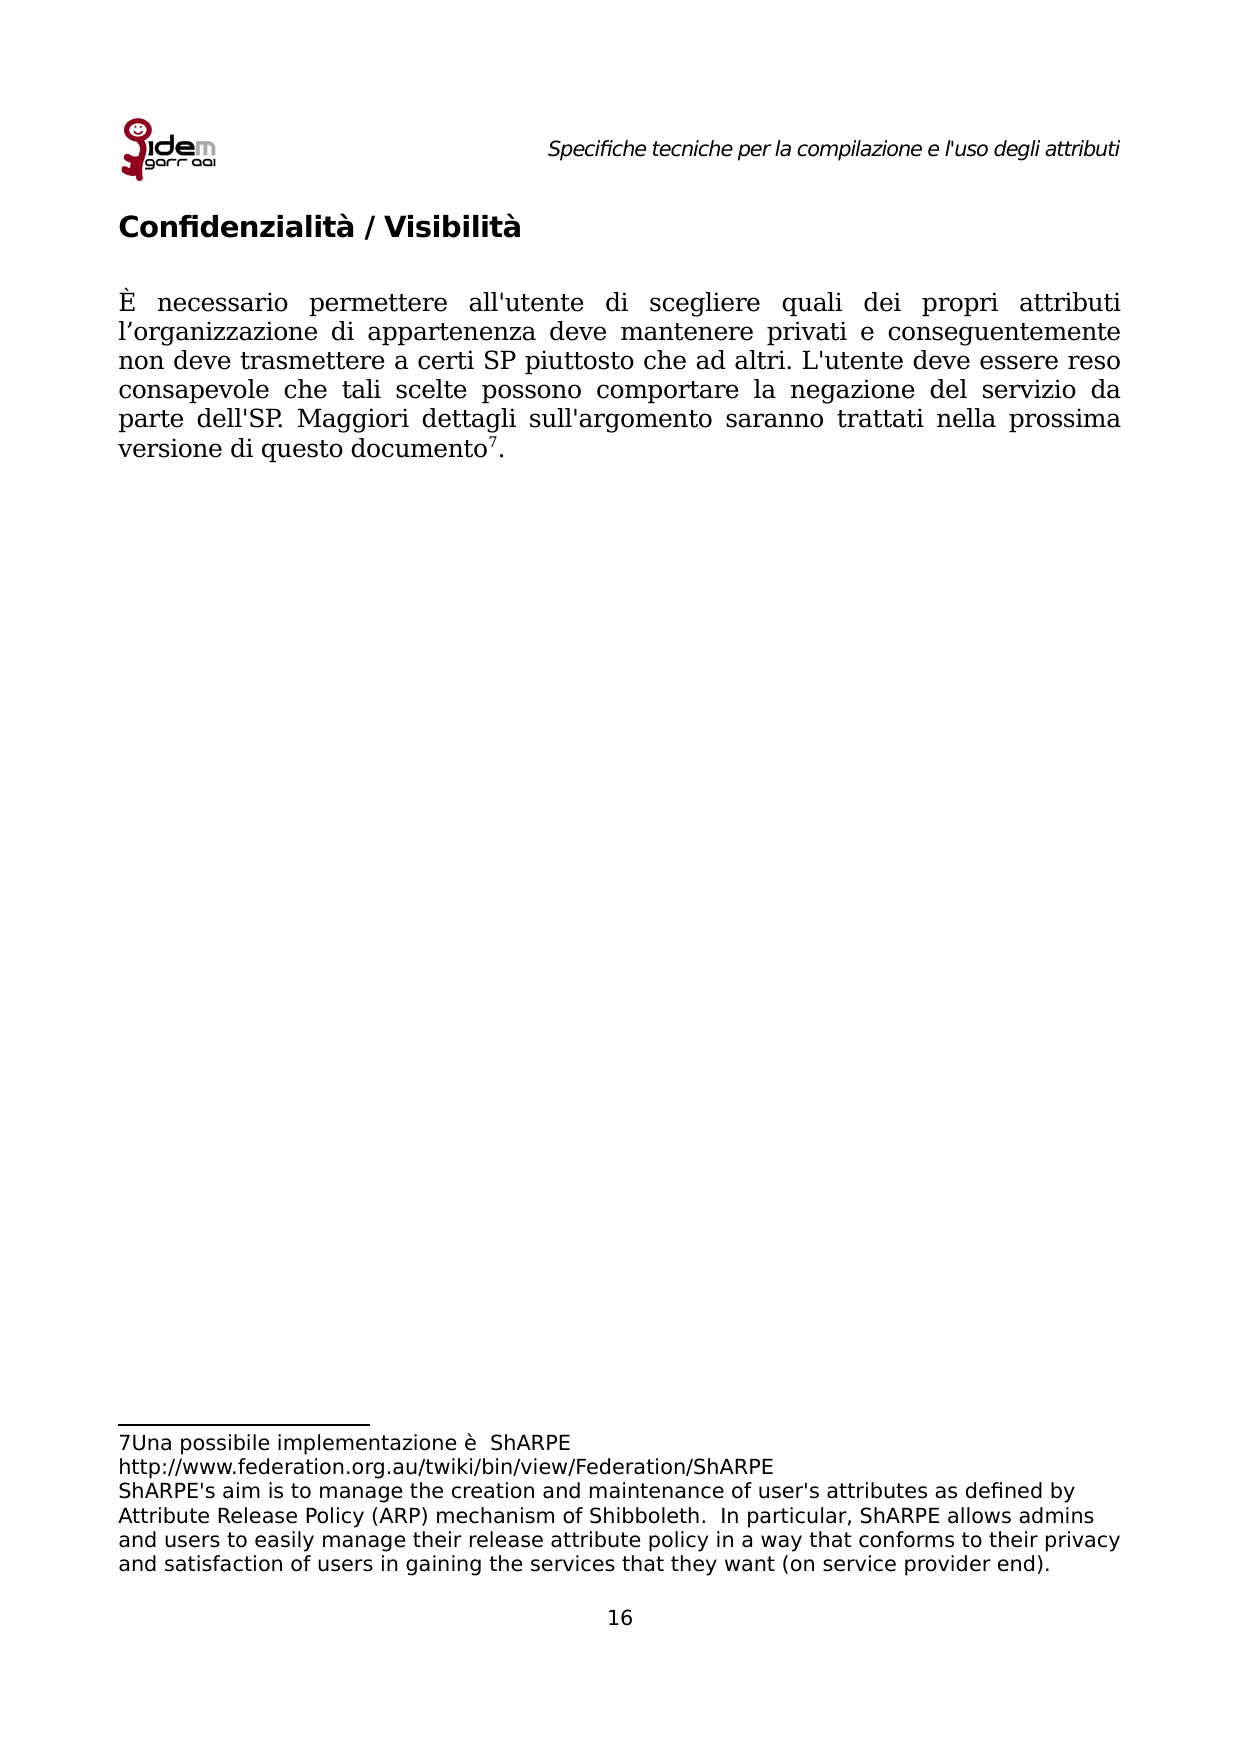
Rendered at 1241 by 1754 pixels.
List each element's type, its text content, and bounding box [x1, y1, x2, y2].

picture [121, 118, 219, 181]
text È necessario permettere all'utente di scegliere quali dei propri attributi l’organizzazione di appartenenza deve mantenere privati e conseguentemente non deve trasmettere a certi SP piuttosto che ad altri. L'utente deve essere reso consapevole che tali scelte possono comportare la negazione del servizio da parte dell'SP. Maggiori dettagli sull'argomento saranno trattati nella prossima versione di questo documento. [118, 288, 1122, 463]
subtitle Confidenzialità / Visibilità [118, 210, 1122, 244]
text Una possibile implementazione è ShARPE http://www.federation.org.au/twiki/bin/view/Federation/ShARPE ShARPE's aim is to manage the creation and maintenance of user's attributes as defined by Attribute Release Policy (ARP) mechanism of Shibboleth. In particular, ShARPE allows admins and users to easily manage their release attribute policy in a way that conforms to their privacy and satisfaction of users in gaining the services that they want (on service provider end). [118, 1431, 1122, 1577]
